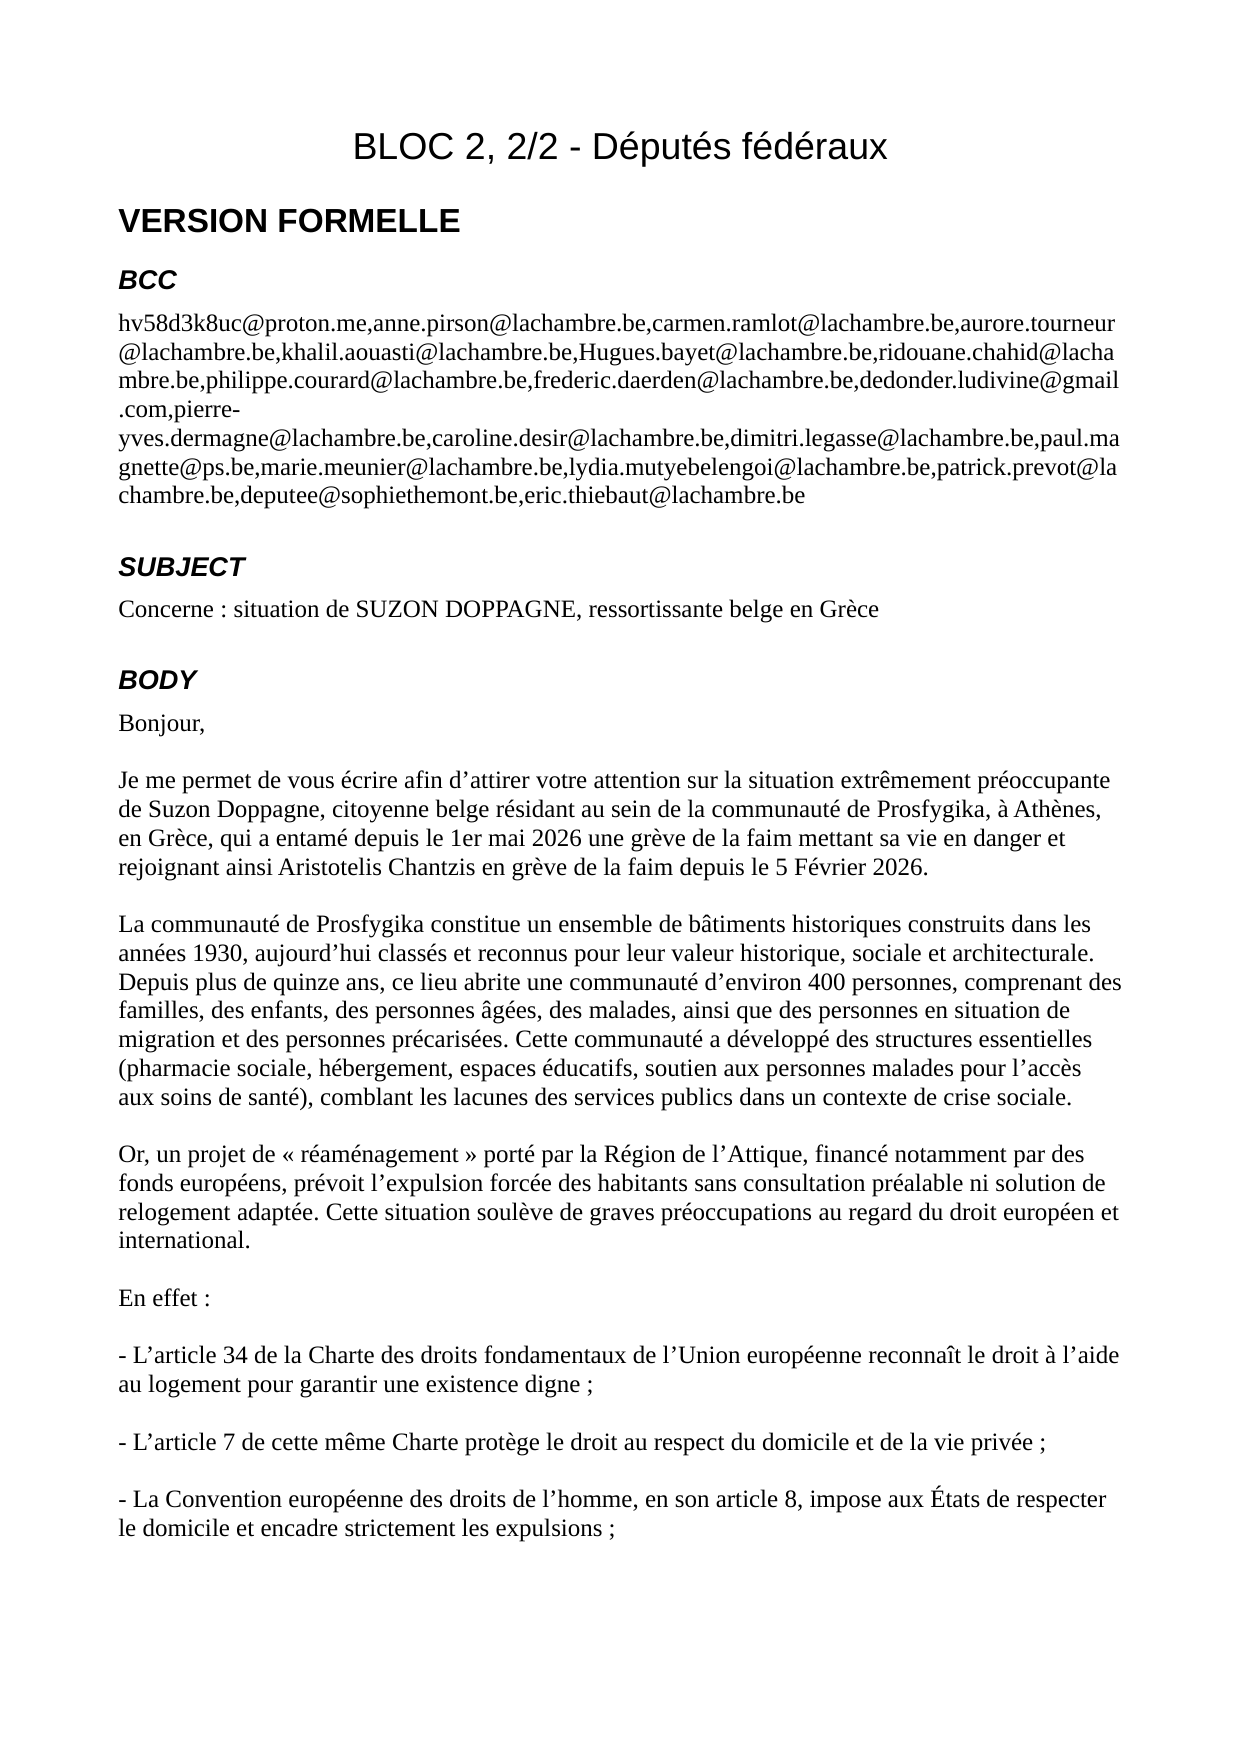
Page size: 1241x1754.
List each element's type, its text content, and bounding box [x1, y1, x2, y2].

subtitle BODY [118, 664, 1122, 696]
text - L’article 34 de la Charte des droits fondamentaux de l’Union européenne reconnaît le droit à l’aide au logement pour garantir une existence digne ; [118, 1341, 1122, 1398]
text - L’article 7 de cette même Charte protège le droit au respect du domicile et de la vie privée ; [118, 1427, 1122, 1456]
text Concerne : situation de SUZON DOPPAGNE, ressortissante belge en Grèce [118, 594, 1122, 623]
subtitle SUBJECT [118, 551, 1122, 582]
subtitle BLOC 2, 2/2 - Députés fédéraux [118, 124, 1122, 167]
subtitle VERSION FORMELLE [118, 201, 1122, 239]
text Je me permet de vous écrire afin d’attirer votre attention sur la situation extrêmement préoccupante de Suzon Doppagne, citoyenne belge résidant au sein de la communauté de Prosfygika, à Athènes, en Grèce, qui a entamé depuis le 1er mai 2026 une grève de la faim mettant sa vie en danger et rejoignant ainsi Aristotelis Chantzis en grève de la faim depuis le 5 Février 2026. [118, 766, 1122, 881]
text La communauté de Prosfygika constitue un ensemble de bâtiments historiques construits dans les années 1930, aujourd’hui classés et reconnus pour leur valeur historique, sociale et architecturale. Depuis plus de quinze ans, ce lieu abrite une communauté d’environ 400 personnes, comprenant des familles, des enfants, des personnes âgées, des malades, ainsi que des personnes en situation de migration et des personnes précarisées. Cette communauté a développé des structures essentielles (pharmacie sociale, hébergement, espaces éducatifs, soutien aux personnes malades pour l’accès aux soins de santé), comblant les lacunes des services publics dans un contexte de crise sociale. [118, 909, 1122, 1111]
text - La Convention européenne des droits de l’homme, en son article 8, impose aux États de respecter le domicile et encadre strictement les expulsions ; [118, 1484, 1122, 1542]
subtitle BCC [118, 264, 1122, 296]
text En effet : [118, 1283, 1122, 1312]
text hv58d3k8uc@proton.me,anne.pirson@lachambre.be,carmen.ramlot@lachambre.be,aurore.tourneur@lachambre.be,khalil.aouasti@lachambre.be,Hugues.bayet@lachambre.be,ridouane.chahid@lachambre.be,philippe.courard@lachambre.be,frederic.daerden@lachambre.be,dedonder.ludivine@gmail.com,pierre-yves.dermagne@lachambre.be,caroline.desir@lachambre.be,dimitri.legasse@lachambre.be,paul.magnette@ps.be,marie.meunier@lachambre.be,lydia.mutyebelengoi@lachambre.be,patrick.prevot@lachambre.be,deputee@sophiethemont.be,eric.thiebaut@lachambre.be [118, 308, 1122, 509]
text Bonjour, [118, 708, 1122, 737]
text Or, un projet de « réaménagement » porté par la Région de l’Attique, financé notamment par des fonds européens, prévoit l’expulsion forcée des habitants sans consultation préalable ni solution de relogement adaptée. Cette situation soulève de graves préoccupations au regard du droit européen et international. [118, 1139, 1122, 1254]
